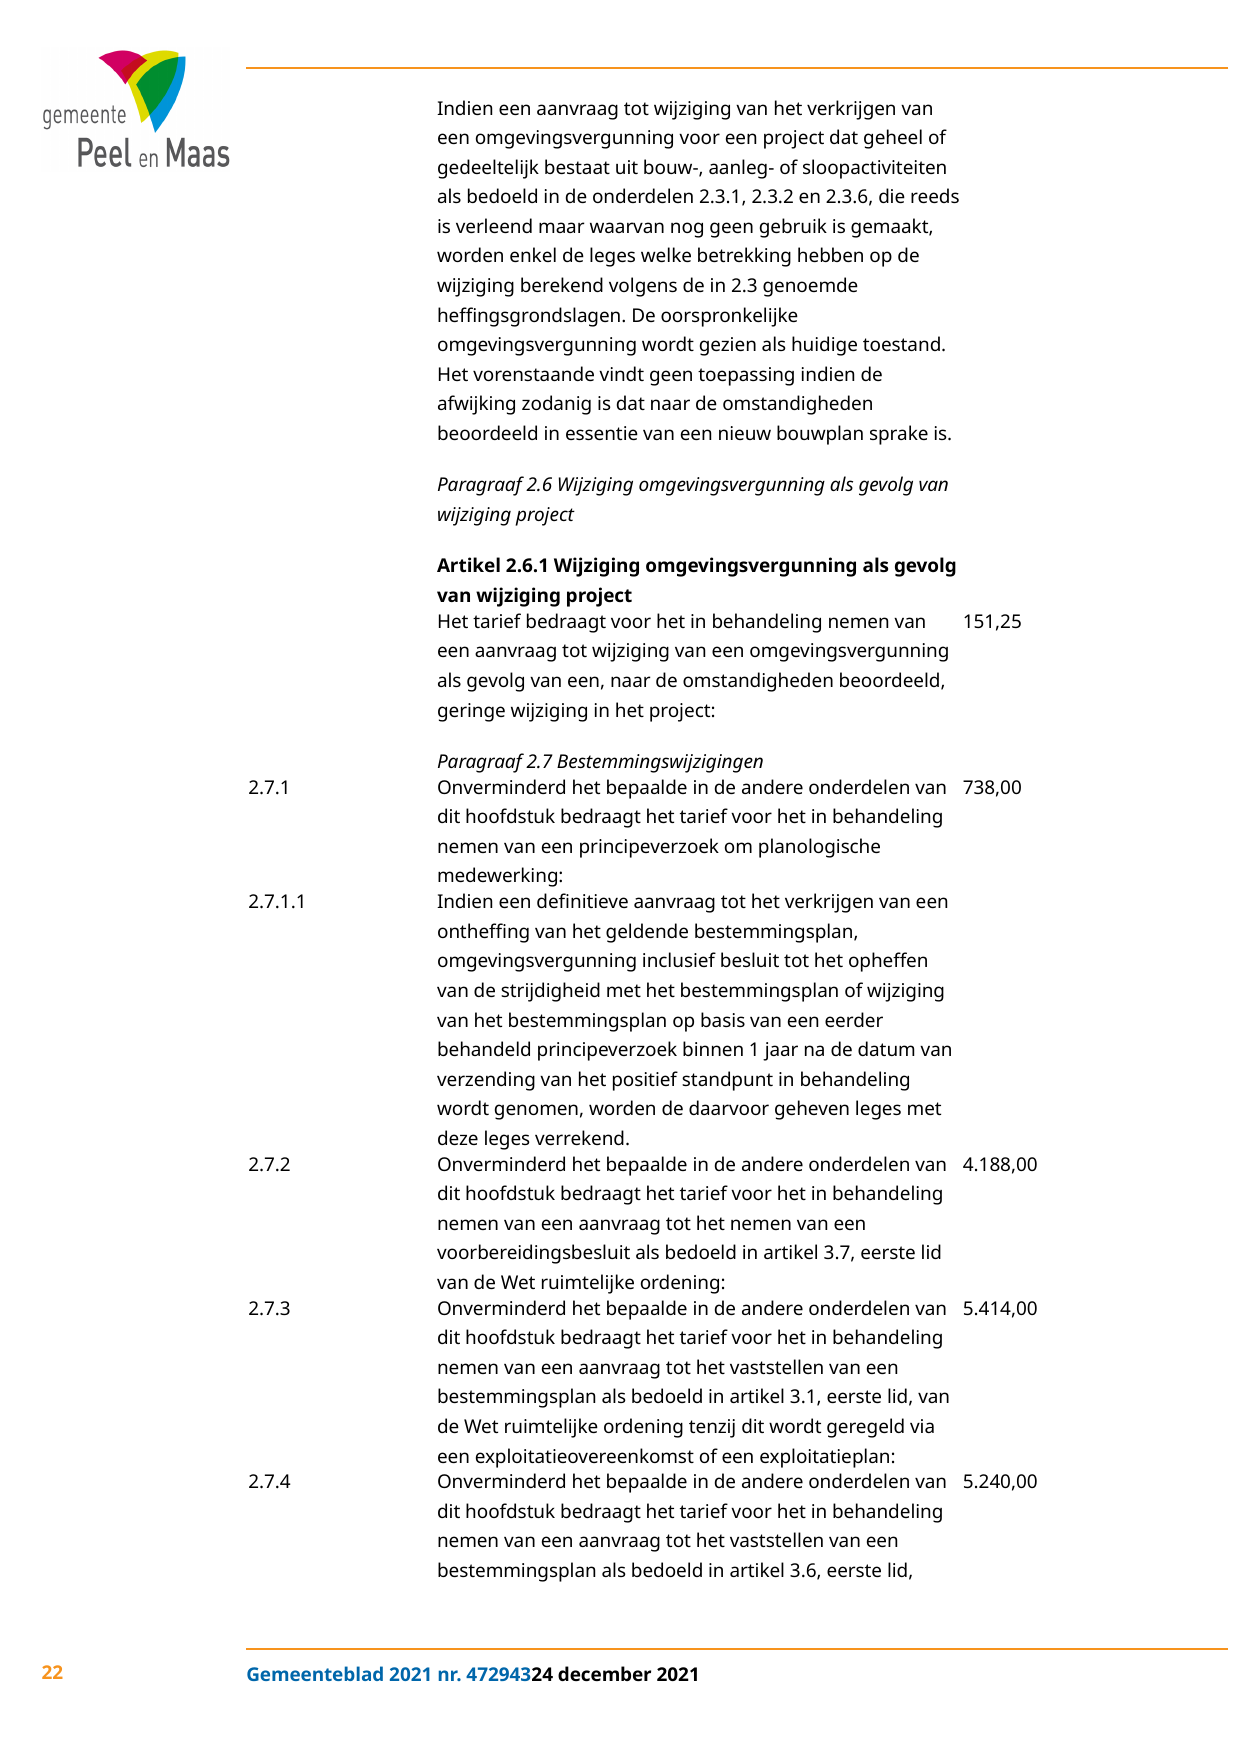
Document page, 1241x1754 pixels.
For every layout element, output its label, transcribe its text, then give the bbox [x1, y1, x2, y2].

table_cell Indien een definitieve aanvraag tot het verkrijgen van een ontheffing van het geldende bestemmingsplan, omgevingsvergunning inclusief besluit tot het opheffen van de strijdigheid met het bestemmingsplan of wijziging van het bestemmingsplan op basis van een eerder behandeld principeverzoek binnen 1 jaar na de datum van verzending van het positief standpunt in behandeling wordt genomen, worden de daarvoor geheven leges met deze leges verrekend. [437, 889, 963, 1151]
table_cell Onverminderd het bepaalde in de andere onderdelen van dit hoofdstuk bedraagt het tarief voor het in behandeling nemen van een aanvraag tot het nemen van een voorbereidingsbesluit als bedoeld in artikel 3.7, eerste lid van de Wet ruimtelijke ordening: [437, 1151, 963, 1295]
table_cell [963, 553, 1152, 608]
table_cell 4.188,00 [963, 1151, 1152, 1295]
table_cell [963, 446, 1152, 472]
table_cell 2.7.2 [248, 1151, 437, 1295]
table_cell [963, 748, 1152, 774]
table_cell Indien een aanvraag tot wijziging van het verkrijgen van een omgevingsvergunning voor een project dat geheel of gedeeltelijk bestaat uit bouw-, aanleg- of sloopactiviteiten als bedoeld in de onderdelen 2.3.1, 2.3.2 en 2.3.6, die reeds is verleend maar waarvan nog geen gebruik is gemaakt, worden enkel de leges welke betrekking hebben op de wijziging berekend volgens de in 2.3 genoemde heffingsgrondslagen. De oorspronkelijke omgevingsvergunning wordt gezien als huidige toestand. Het vorenstaande vindt geen toepassing indien de afwijking zodanig is dat naar de omstandigheden beoordeeld in essentie van een nieuw bouwplan sprake is. [437, 95, 963, 446]
table_cell [248, 527, 437, 553]
table_cell [248, 95, 437, 446]
table_cell Paragraaf 2.6 Wijziging omgevingsvergunning als gevolg van wijziging project [437, 472, 963, 527]
table_cell 2.7.4 [248, 1469, 437, 1583]
table_cell [248, 472, 437, 527]
table_cell Onverminderd het bepaalde in de andere onderdelen van dit hoofdstuk bedraagt het tarief voor het in behandeling nemen van een aanvraag tot het vaststellen van een bestemmingsplan als bedoeld in artikel 3.1, eerste lid, van de Wet ruimtelijke ordening tenzij dit wordt geregeld via een exploitatieovereenkomst of een exploitatieplan: [437, 1295, 963, 1468]
table_cell [437, 723, 963, 748]
table_cell Paragraaf 2.7 Bestemmingswijzigingen [437, 748, 963, 774]
table_cell [248, 446, 437, 472]
table_cell Onverminderd het bepaalde in de andere onderdelen van dit hoofdstuk bedraagt het tarief voor het in behandeling nemen van een aanvraag tot het vaststellen van een bestemmingsplan als bedoeld in artikel 3.6, eerste lid, [437, 1469, 963, 1583]
table_cell [963, 889, 1152, 1151]
table_cell [963, 527, 1152, 553]
table_cell [248, 723, 437, 748]
table_cell Onverminderd het bepaalde in de andere onderdelen van dit hoofdstuk bedraagt het tarief voor het in behandeling nemen van een principeverzoek om planologische medewerking: [437, 774, 963, 888]
table_cell 738,00 [963, 774, 1152, 888]
table_cell 5.240,00 [963, 1469, 1152, 1583]
table_cell [963, 95, 1152, 446]
table_cell [437, 446, 963, 472]
picture [41, 47, 231, 172]
table_cell Het tarief bedraagt voor het in behandeling nemen van een aanvraag tot wijziging van een omgevingsvergunning als gevolg van een, naar de omstandigheden beoordeeld, geringe wijziging in het project: [437, 608, 963, 722]
table_cell 2.7.1 [248, 774, 437, 888]
table_cell 2.7.3 [248, 1295, 437, 1468]
table_cell Artikel 2.6.1 Wijziging omgevingsvergunning als gevolg van wijziging project [437, 553, 963, 608]
table_cell 5.414,00 [963, 1295, 1152, 1468]
table_cell [248, 748, 437, 774]
table_cell [963, 723, 1152, 748]
table_cell [963, 472, 1152, 527]
table_cell 151,25 [963, 608, 1152, 722]
table_cell [248, 553, 437, 608]
table_cell [248, 608, 437, 722]
table_cell [437, 527, 963, 553]
table_cell 2.7.1.1 [248, 889, 437, 1151]
